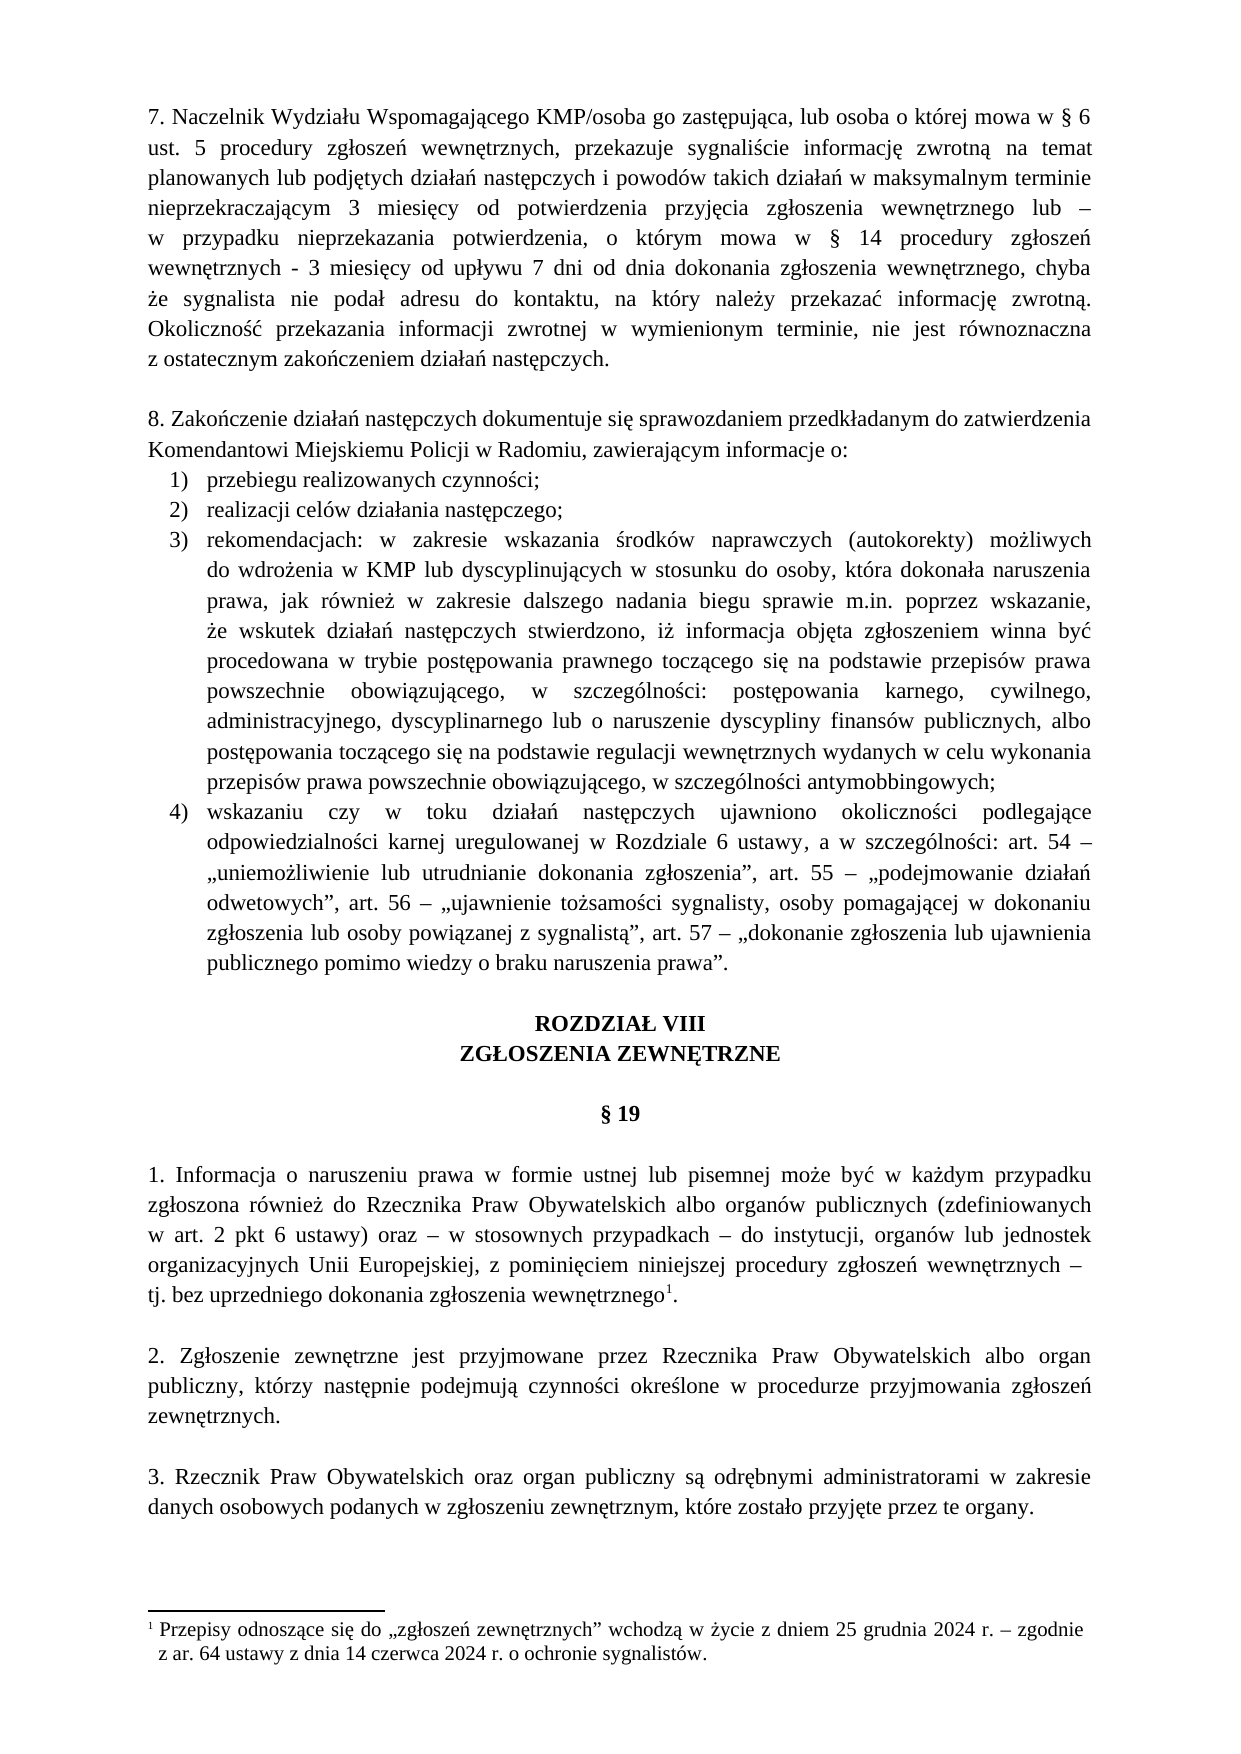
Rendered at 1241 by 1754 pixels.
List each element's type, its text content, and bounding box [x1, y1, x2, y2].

text ZGŁOSZENIA ZEWNĘTRZNE [148, 1040, 1093, 1066]
text 1. Informacja o naruszeniu prawa w formie ustnej lub pisemnej może być w każdym przypadku zgłoszona również do Rzecznika Praw Obywatelskich albo organów publicznych (zdefiniowanych w art. 2 pkt 6 ustawy) oraz – w stosownych przypadkach – do instytucji, organów lub jednostek organizacyjnych Unii Europejskiej, z pominięciem niniejszej procedury zgłoszeń wewnętrznych – tj. bez uprzedniego dokonania zgłoszenia wewnętrznego. [148, 1161, 1093, 1308]
text ROZDZIAŁ VIII [148, 1010, 1093, 1036]
text 3. Rzecznik Praw Obywatelskich oraz organ publiczny są odrębnymi administratorami w zakresie danych osobowych podanych w zgłoszeniu zewnętrznym, które zostało przyjęte przez te organy. [148, 1463, 1093, 1519]
text 7. Naczelnik Wydziału Wspomagającego KMP/osoba go zastępująca, lub osoba o której mowa w § 6 ust. 5 procedury zgłoszeń wewnętrznych, przekazuje sygnaliście informację zwrotną na temat planowanych lub podjętych działań następczych i powodów takich działań w maksymalnym terminie nieprzekraczającym 3 miesięcy od potwierdzenia przyjęcia zgłoszenia wewnętrznego lub – w przypadku nieprzekazania potwierdzenia, o którym mowa w § 14 procedury zgłoszeń wewnętrznych - 3 miesięcy od upływu 7 dni od dnia dokonania zgłoszenia wewnętrznego, chyba że sygnalista nie podał adresu do kontaktu, na który należy przekazać informację zwrotną. Okoliczność przekazania informacji zwrotnej w wymienionym terminie, nie jest równoznaczna z ostatecznym zakończeniem działań następczych. [148, 103, 1093, 371]
text 8. Zakończenie działań następczych dokumentuje się sprawozdaniem przedkładanym do zatwierdzenia Komendantowi Miejskiemu Policji w Radomiu, zawierającym informacje o: [148, 406, 1093, 462]
text § 19 [148, 1100, 1093, 1127]
list realizacji celów działania następczego; [169, 496, 1093, 522]
list wskazaniu czy w toku działań następczych ujawniono okoliczności podlegające odpowiedzialności karnej uregulowanej w Rozdziale 6 ustawy, a w szczególności: art. 54 – „uniemożliwienie lub utrudnianie dokonania zgłoszenia”, art. 55 – „podejmowanie działań odwetowych”, art. 56 – „ujawnienie tożsamości sygnalisty, osoby pomagającej w dokonaniu zgłoszenia lub osoby powiązanej z sygnalistą”, art. 57 – „dokonanie zgłoszenia lub ujawnienia publicznego pomimo wiedzy o braku naruszenia prawa”. [169, 798, 1093, 976]
text 2. Zgłoszenie zewnętrzne jest przyjmowane przez Rzecznika Praw Obywatelskich albo organ publiczny, którzy następnie podejmują czynności określone w procedurze przyjmowania zgłoszeń zewnętrznych. [148, 1342, 1093, 1429]
text Przepisy odnoszące się do „zgłoszeń zewnętrznych” wchodzą w życie z dniem 25 grudnia 2024 r. – zgodnie z ar. 64 ustawy z dnia 14 czerwca 2024 r. o ochronie sygnalistów. [148, 1617, 1093, 1665]
list rekomendacjach: w zakresie wskazania środków naprawczych (autokorekty) możliwych do wdrożenia w KMP lub dyscyplinujących w stosunku do osoby, która dokonała naruszenia prawa, jak również w zakresie dalszego nadania biegu sprawie m.in. poprzez wskazanie, że wskutek działań następczych stwierdzono, iż informacja objęta zgłoszeniem winna być procedowana w trybie postępowania prawnego toczącego się na podstawie przepisów prawa powszechnie obowiązującego, w szczególności: postępowania karnego, cywilnego, administracyjnego, dyscyplinarnego lub o naruszenie dyscypliny finansów publicznych, albo postępowania toczącego się na podstawie regulacji wewnętrznych wydanych w celu wykonania przepisów prawa powszechnie obowiązującego, w szczególności antymobbingowych; [169, 526, 1093, 794]
list przebiegu realizowanych czynności; [169, 466, 1093, 492]
